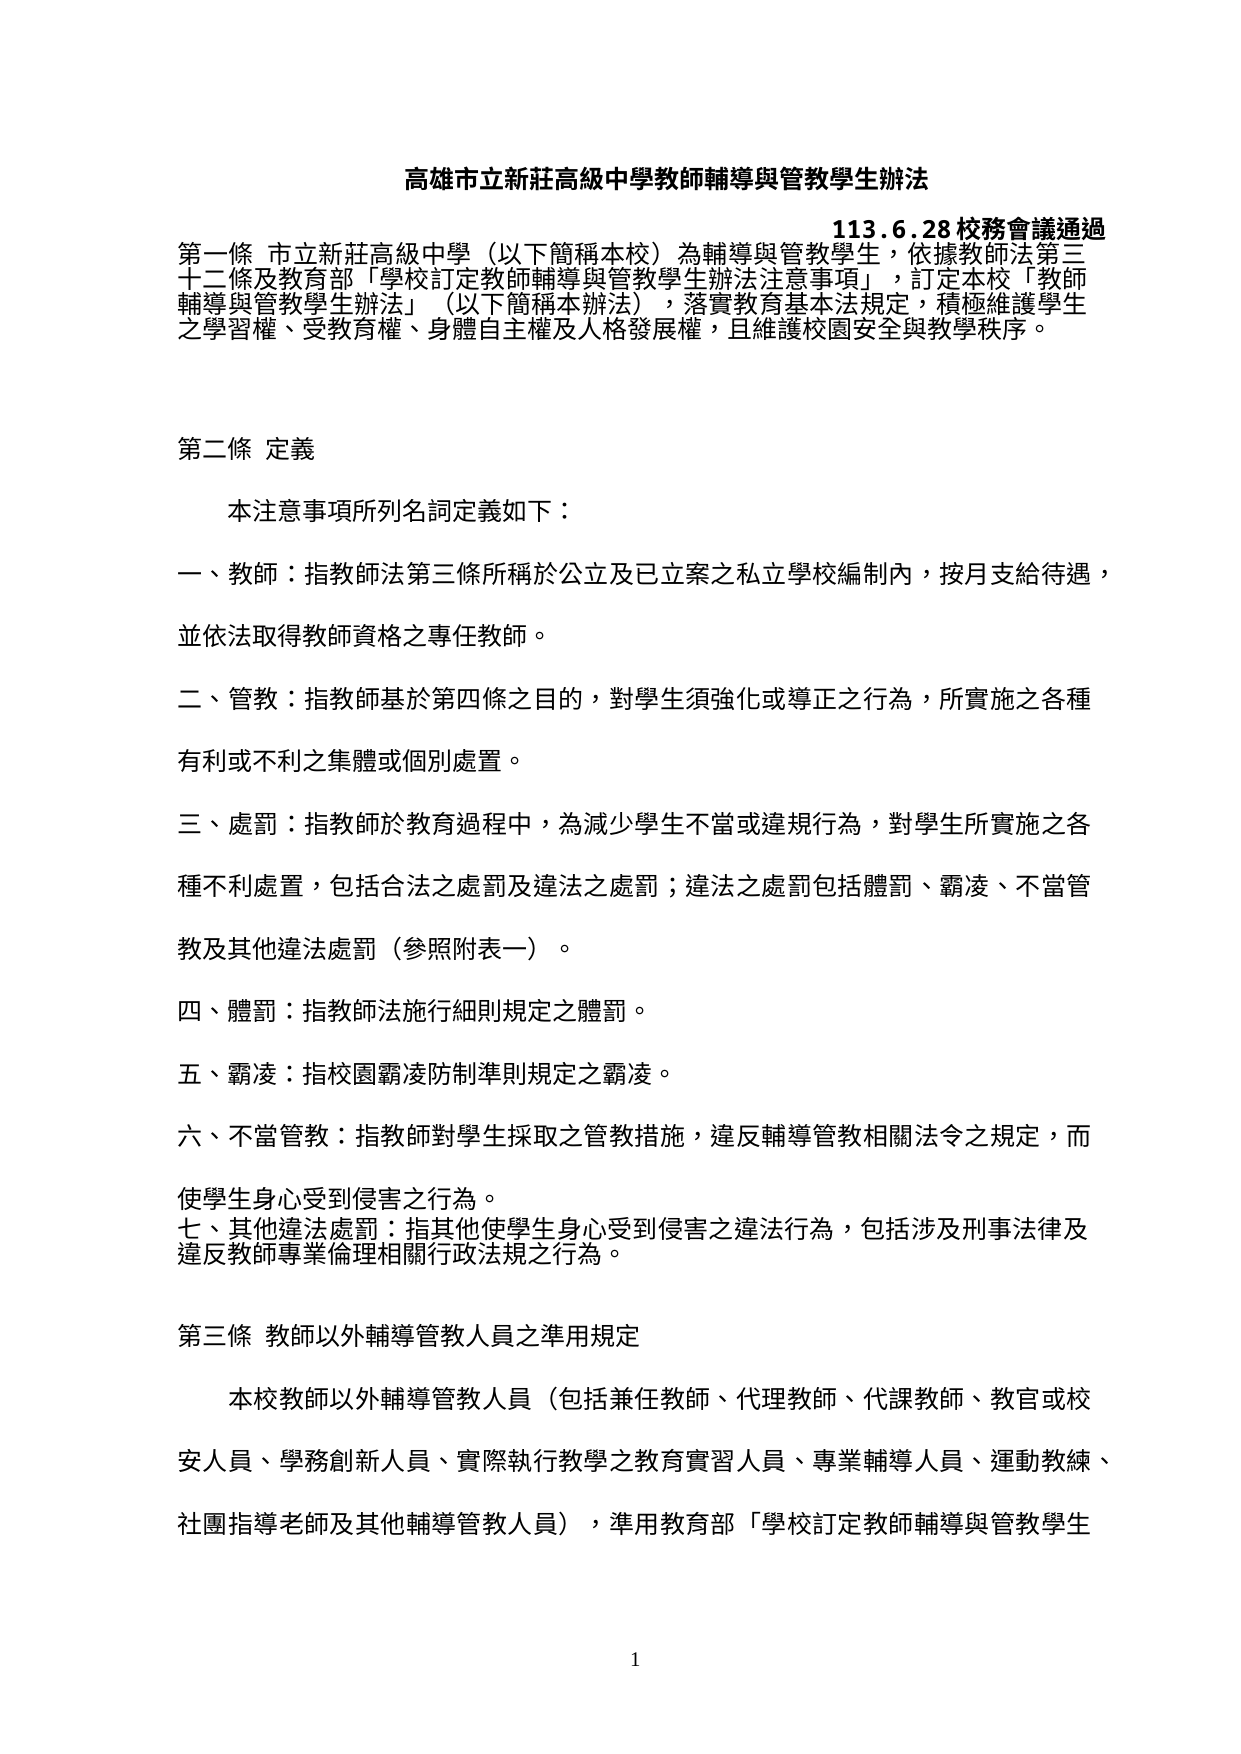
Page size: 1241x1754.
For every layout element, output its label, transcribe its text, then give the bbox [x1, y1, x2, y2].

text 本注意事項所列名詞定義如下： [177, 468, 1092, 531]
text 第二條 定義 [177, 406, 1092, 468]
text 113.6.28校務會議通過 [177, 218, 1106, 243]
text 一、教師：指教師法第三條所稱於公立及已立案之私立學校編制內，按月支給待遇，並依法取得教師資格之專任教師。 [177, 531, 1092, 656]
text 本校教師以外輔導管教人員（包括兼任教師、代理教師、代課教師、教官或校安人員、學務創新人員、實際執行教學之教育實習人員、專業輔導人員、運動教練、社團指導老師及其他輔導管教人員），準用教育部「學校訂定教師輔導與管教學生辦法注意事項」及本辦法之規定，辦理輔導與管教學生事宜，以落實教育基本法及相關法令規定，積極維護學生學習權、受教育權、身體自主權及人格發展權，並維護校園安全及教學秩序。 [177, 1356, 1092, 1543]
text 六、不當管教：指教師對學生採取之管教措施，違反輔導管教相關法令之規定，而使學生身心受到侵害之行為。 [177, 1093, 1092, 1218]
text 二、管教：指教師基於第四條之目的，對學生須強化或導正之行為，所實施之各種有利或不利之集體或個別處置。 [177, 656, 1092, 781]
text 高雄市立新莊高級中學教師輔導與管教學生辦法 [177, 168, 1106, 193]
text 五、霸凌：指校園霸凌防制準則規定之霸凌。 [177, 1031, 1092, 1093]
text 第一條 市立新莊高級中學（以下簡稱本校）為輔導與管教學生，依據教師法第三十二條及教育部「學校訂定教師輔導與管教學生辦法注意事項」，訂定本校「教師輔導與管教學生辦法」（以下簡稱本辦法），落實教育基本法規定，積極維護學生之學習權、受教育權、身體自主權及人格發展權，且維護校園安全與教學秩序。 [177, 243, 1088, 343]
text 三、處罰：指教師於教育過程中，為減少學生不當或違規行為，對學生所實施之各種不利處置，包括合法之處罰及違法之處罰；違法之處罰包括體罰、霸凌、不當管教及其他違法處罰（參照附表一）。 [177, 781, 1092, 968]
text 四、體罰：指教師法施行細則規定之體罰。 [177, 968, 1092, 1031]
text 第三條 教師以外輔導管教人員之準用規定 [177, 1293, 1092, 1356]
text 七、其他違法處罰：指其他使學生身心受到侵害之違法行為，包括涉及刑事法律及違反教師專業倫理相關行政法規之行為。 [177, 1218, 1088, 1268]
